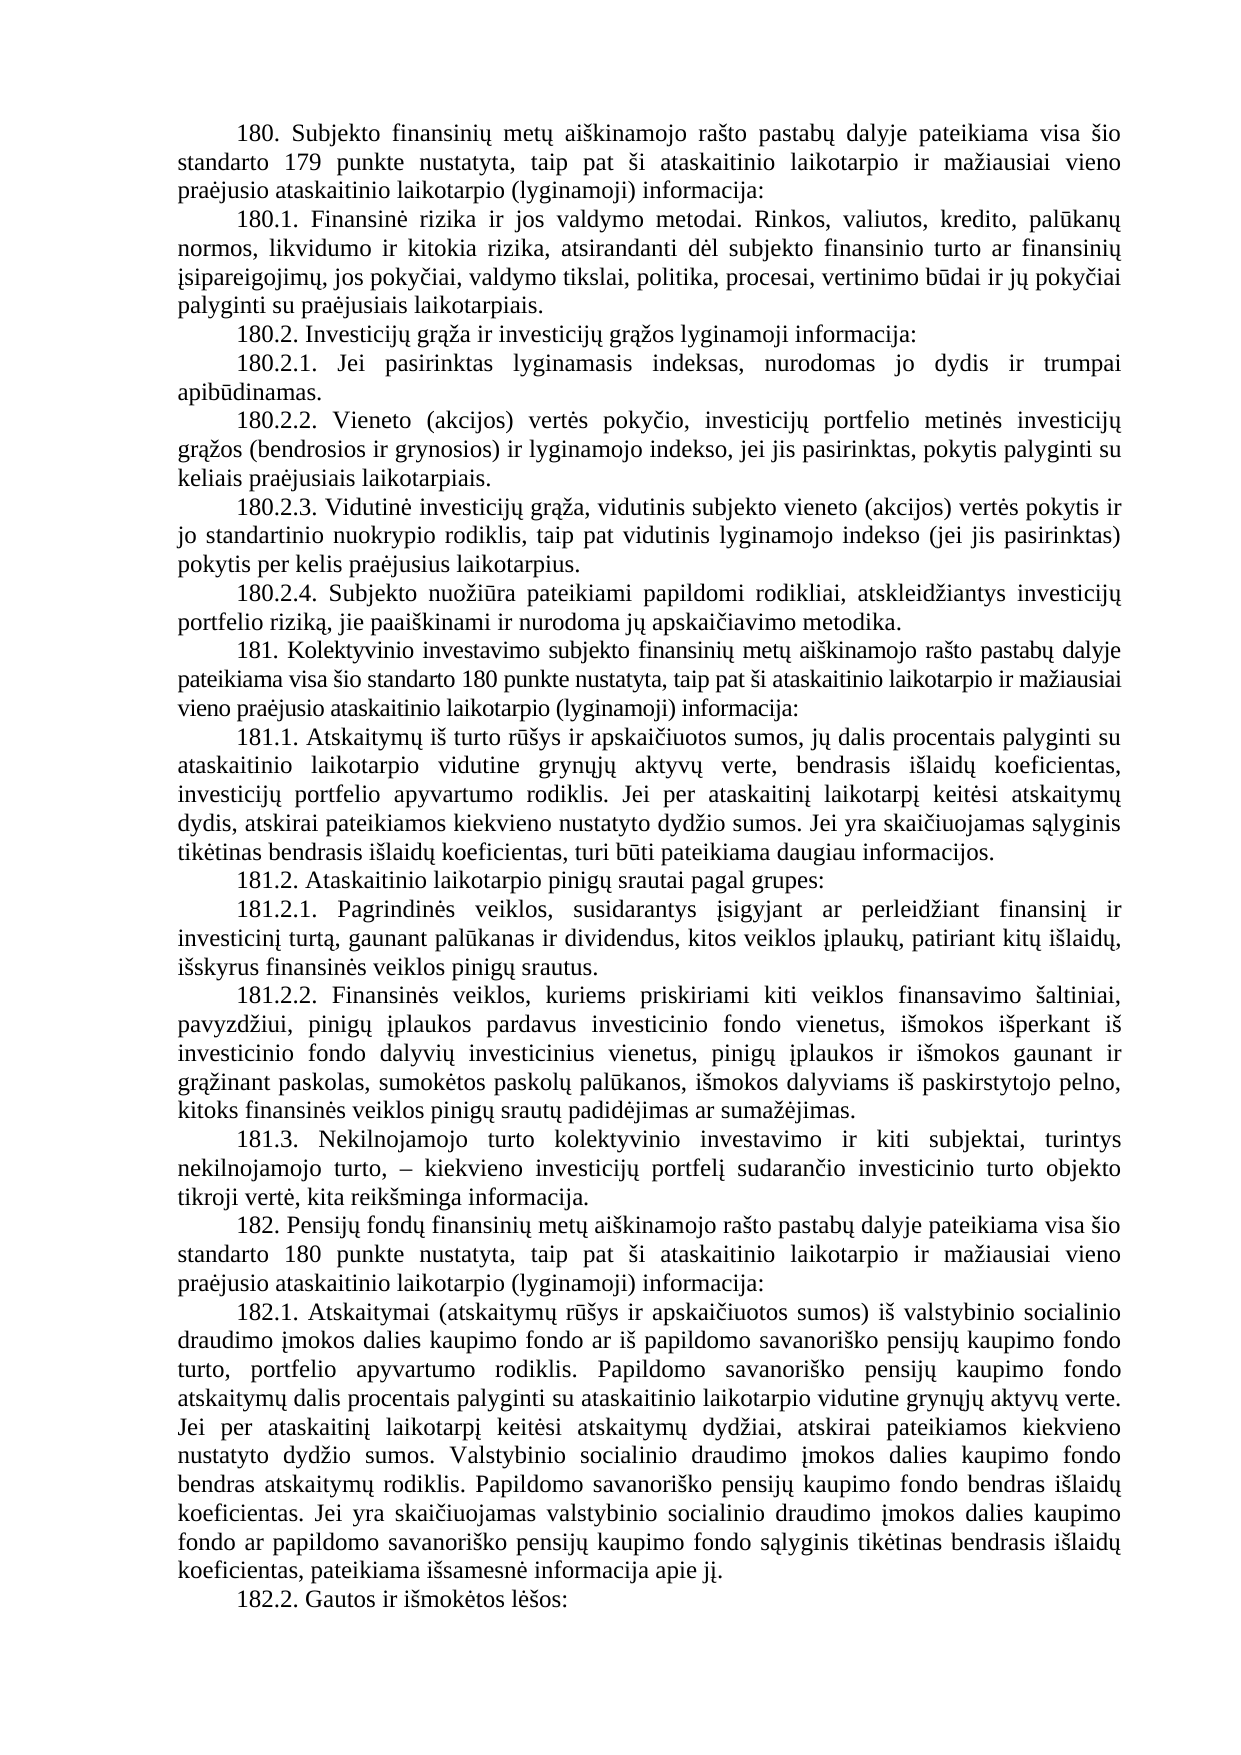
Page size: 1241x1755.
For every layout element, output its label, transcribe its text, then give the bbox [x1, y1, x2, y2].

text 181.3. Nekilnojamojo turto kolektyvinio investavimo ir kiti subjektai, turintys nekilnojamojo turto, – kiekvieno investicijų portfelį sudarančio investicinio turto objekto tikroji vertė, kita reikšminga informacija. [177, 1124, 1122, 1211]
text 180.2.3. Vidutinė investicijų grąža, vidutinis subjekto vieneto (akcijos) vertės pokytis ir jo standartinio nuokrypio rodiklis, taip pat vidutinis lyginamojo indekso (jei jis pasirinktas) pokytis per kelis praėjusius laikotarpius. [177, 492, 1122, 578]
text 182.1. Atskaitymai (atskaitymų rūšys ir apskaičiuotos sumos) iš valstybinio socialinio draudimo įmokos dalies kaupimo fondo ar iš papildomo savanoriško pensijų kaupimo fondo turto, portfelio apyvartumo rodiklis. Papildomo savanoriško pensijų kaupimo fondo atskaitymų dalis procentais palyginti su ataskaitinio laikotarpio vidutine grynųjų aktyvų verte. Jei per ataskaitinį laikotarpį keitėsi atskaitymų dydžiai, atskirai pateikiamos kiekvieno nustatyto dydžio sumos. Valstybinio socialinio draudimo įmokos dalies kaupimo fondo bendras atskaitymų rodiklis. Papildomo savanoriško pensijų kaupimo fondo bendras išlaidų koeficientas. Jei yra skaičiuojamas valstybinio socialinio draudimo įmokos dalies kaupimo fondo ar papildomo savanoriško pensijų kaupimo fondo sąlyginis tikėtinas bendrasis išlaidų koeficientas, pateikiama išsamesnė informacija apie jį. [177, 1297, 1122, 1584]
text 181.2. Ataskaitinio laikotarpio pinigų srautai pagal grupes: [177, 866, 1122, 894]
text 180.2.2. Vieneto (akcijos) vertės pokyčio, investicijų portfelio metinės investicijų grąžos (bendrosios ir grynosios) ir lyginamojo indekso, jei jis pasirinktas, pokytis palyginti su keliais praėjusiais laikotarpiais. [177, 406, 1122, 492]
text 182.2. Gautos ir išmokėtos lėšos: [177, 1584, 1122, 1613]
text 180.2.4. Subjekto nuožiūra pateikiami papildomi rodikliai, atskleidžiantys investicijų portfelio riziką, jie paaiškinami ir nurodoma jų apskaičiavimo metodika. [177, 578, 1122, 636]
text 180.1. Finansinė rizika ir jos valdymo metodai. Rinkos, valiutos, kredito, palūkanų normos, likvidumo ir kitokia rizika, atsirandanti dėl subjekto finansinio turto ar finansinių įsipareigojimų, jos pokyčiai, valdymo tikslai, politika, procesai, vertinimo būdai ir jų pokyčiai palyginti su praėjusiais laikotarpiais. [177, 204, 1122, 319]
text 180. Subjekto finansinių metų aiškinamojo rašto pastabų dalyje pateikiama visa šio standarto 179 punkte nustatyta, taip pat ši ataskaitinio laikotarpio ir mažiausiai vieno praėjusio ataskaitinio laikotarpio (lyginamoji) informacija: [177, 118, 1122, 204]
text 181.2.1. Pagrindinės veiklos, susidarantys įsigyjant ar perleidžiant finansinį ir investicinį turtą, gaunant palūkanas ir dividendus, kitos veiklos įplaukų, patiriant kitų išlaidų, išskyrus finansinės veiklos pinigų srautus. [177, 894, 1122, 981]
text 181.1. Atskaitymų iš turto rūšys ir apskaičiuotos sumos, jų dalis procentais palyginti su ataskaitinio laikotarpio vidutine grynųjų aktyvų verte, bendrasis išlaidų koeficientas, investicijų portfelio apyvartumo rodiklis. Jei per ataskaitinį laikotarpį keitėsi atskaitymų dydis, atskirai pateikiamos kiekvieno nustatyto dydžio sumos. Jei yra skaičiuojamas sąlyginis tikėtinas bendrasis išlaidų koeficientas, turi būti pateikiama daugiau informacijos. [177, 722, 1122, 866]
text 182. Pensijų fondų finansinių metų aiškinamojo rašto pastabų dalyje pateikiama visa šio standarto 180 punkte nustatyta, taip pat ši ataskaitinio laikotarpio ir mažiausiai vieno praėjusio ataskaitinio laikotarpio (lyginamoji) informacija: [177, 1211, 1122, 1297]
text 181. Kolektyvinio investavimo subjekto finansinių metų aiškinamojo rašto pastabų dalyje pateikiama visa šio standarto 180 punkte nustatyta, taip pat ši ataskaitinio laikotarpio ir mažiausiai vieno praėjusio ataskaitinio laikotarpio (lyginamoji) informacija: [177, 636, 1122, 722]
text 180.2. Investicijų grąža ir investicijų grąžos lyginamoji informacija: [177, 319, 1122, 348]
text 180.2.1. Jei pasirinktas lyginamasis indeksas, nurodomas jo dydis ir trumpai apibūdinamas. [177, 348, 1122, 406]
text 181.2.2. Finansinės veiklos, kuriems priskiriami kiti veiklos finansavimo šaltiniai, pavyzdžiui, pinigų įplaukos pardavus investicinio fondo vienetus, išmokos išperkant iš investicinio fondo dalyvių investicinius vienetus, pinigų įplaukos ir išmokos gaunant ir grąžinant paskolas, sumokėtos paskolų palūkanos, išmokos dalyviams iš paskirstytojo pelno, kitoks finansinės veiklos pinigų srautų padidėjimas ar sumažėjimas. [177, 981, 1122, 1124]
